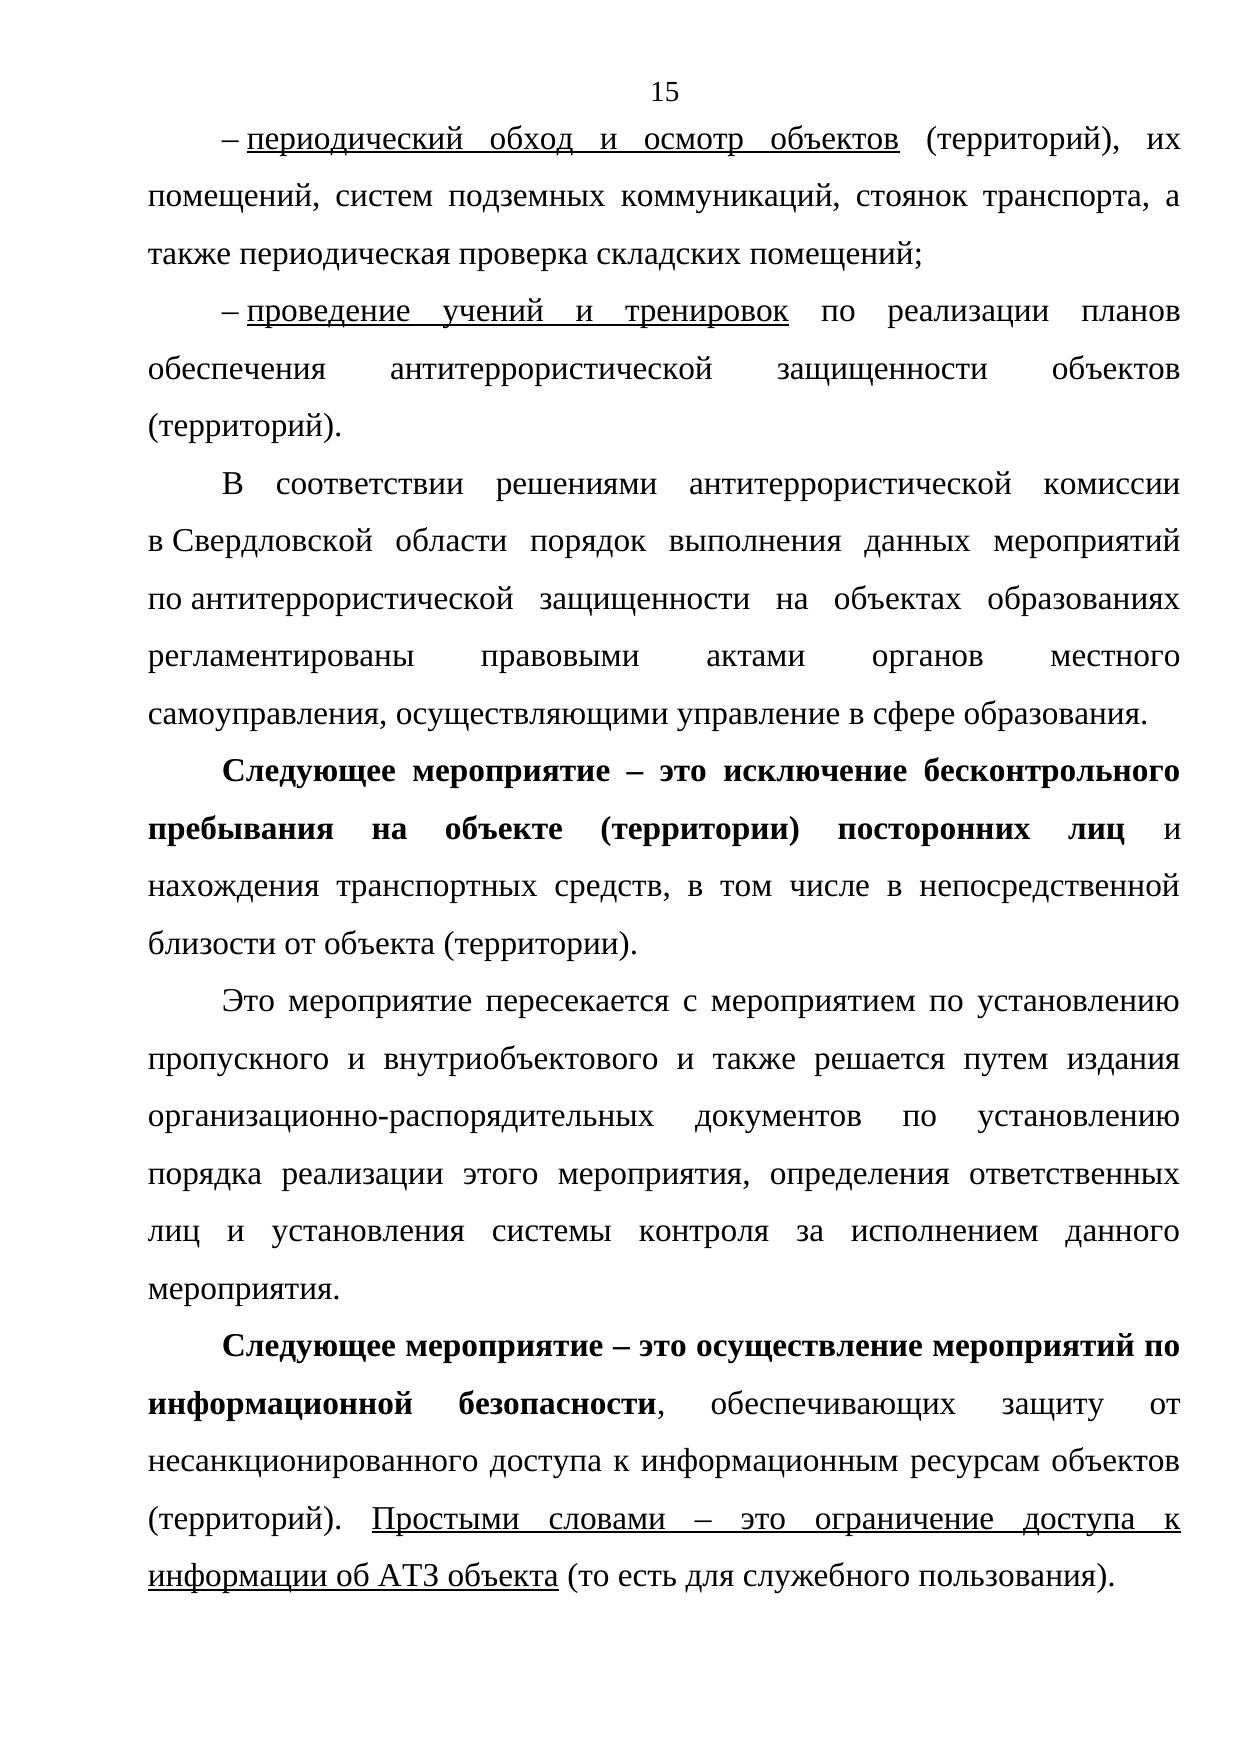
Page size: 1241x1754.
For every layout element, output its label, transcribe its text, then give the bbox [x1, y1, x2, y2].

text В соответствии решениями антитеррористической комиссии в Свердловской области порядок выполнения данных мероприятий по антитеррористической защищенности на объектах образованиях регламентированы правовыми актами органов местного самоуправления, осуществляющими управление в сфере образования. [148, 463, 1181, 731]
text Это мероприятие пересекается с мероприятием по установлению пропускного и внутриобъектового и также решается путем издания организационно-распорядительных документов по установлению порядка реализации этого мероприятия, определения ответственных лиц и установления системы контроля за исполнением данного мероприятия. [148, 981, 1181, 1306]
text – периодический обход и осмотр объектов (территорий), их помещений, систем подземных коммуникаций, стоянок транспорта, а также периодическая проверка складских помещений; [148, 118, 1181, 271]
text Следующее мероприятие – это исключение бесконтрольного пребывания на объекте (территории) посторонних лиц и нахождения транспортных средств, в том числе в непосредственной близости от объекта (территории). [148, 751, 1181, 961]
text – проведение учений и тренировок по реализации планов обеспечения антитеррористической защищенности объектов (территорий). [148, 291, 1181, 444]
text Следующее мероприятие – это осуществление мероприятий по информационной безопасности, обеспечивающих защиту от несанкционированного доступа к информационным ресурсам объектов (территорий). Простыми словами – это ограничение доступа к информации об АТЗ объекта (то есть для служебного пользования). [148, 1326, 1181, 1594]
